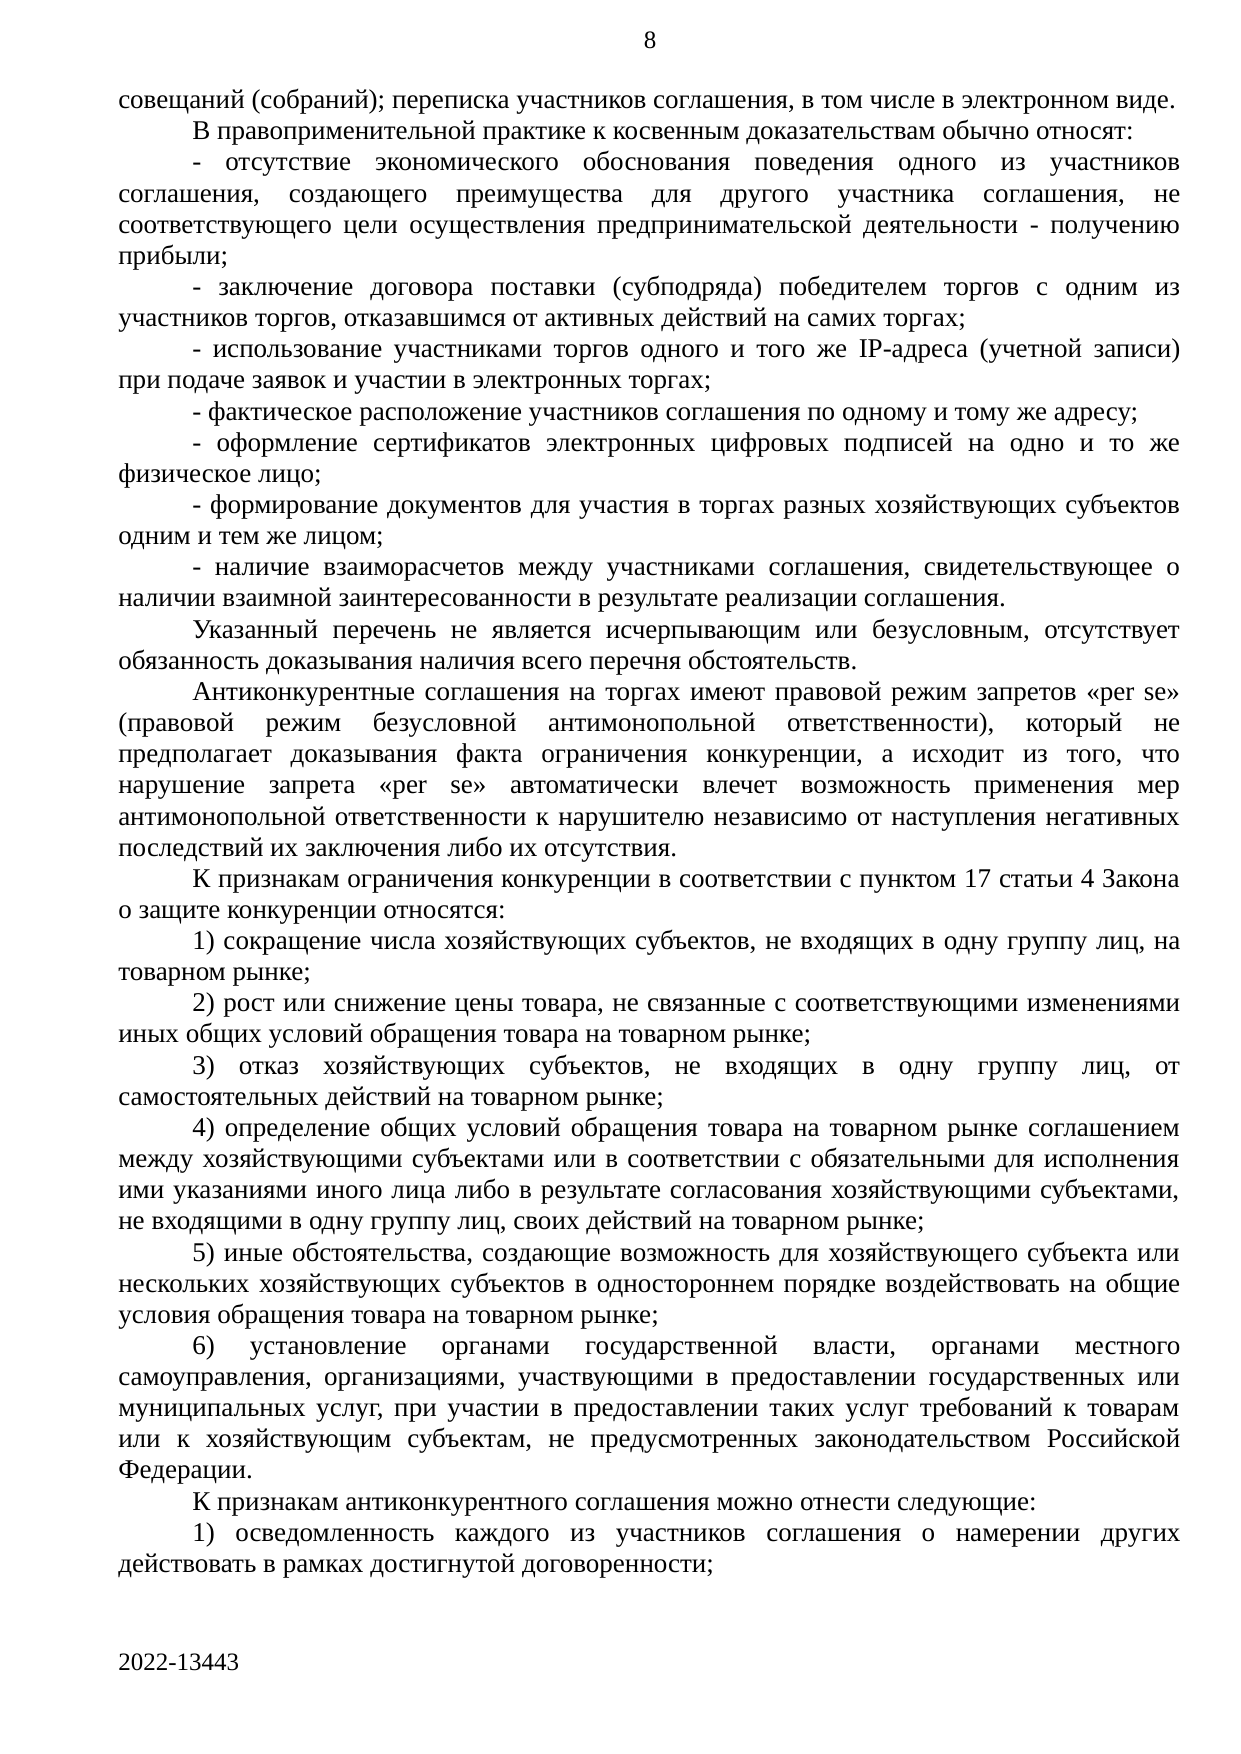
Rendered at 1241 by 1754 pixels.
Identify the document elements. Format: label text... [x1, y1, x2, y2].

text - формирование документов для участия в торгах разных хозяйствующих субъектов одним и тем же лицом; [118, 488, 1181, 550]
text 3) отказ хозяйствующих субъектов, не входящих в одну группу лиц, от самостоятельных действий на товарном рынке; [118, 1049, 1181, 1111]
text - наличие взаиморасчетов между участниками соглашения, свидетельствующее о наличии взаимной заинтересованности в результате реализации соглашения. [118, 550, 1181, 613]
text 4) определение общих условий обращения товара на товарном рынке соглашением между хозяйствующими субъектами или в соответствии с обязательными для исполнения ими указаниями иного лица либо в результате согласования хозяйствующими субъектами, не входящими в одну группу лиц, своих действий на товарном рынке; [118, 1111, 1181, 1236]
text К признакам ограничения конкуренции в соответствии с пунктом 17 статьи 4 Закона о защите конкуренции относятся: [118, 862, 1181, 924]
text Указанный перечень не является исчерпывающим или безусловным, отсутствует обязанность доказывания наличия всего перечня обстоятельств. [118, 613, 1181, 675]
text совещаний (собраний); переписка участников соглашения, в том числе в электронном виде. [118, 83, 1181, 114]
text К признакам антиконкурентного соглашения можно отнести следующие: [118, 1485, 1181, 1516]
text 6) установление органами государственной власти, органами местного самоуправления, организациями, участвующими в предоставлении государственных или муниципальных услуг, при участии в предоставлении таких услуг требований к товарам или к хозяйствующим субъектам, не предусмотренных законодательством Российской Федерации. [118, 1329, 1181, 1485]
text - заключение договора поставки (субподряда) победителем торгов с одним из участников торгов, отказавшимся от активных действий на самих торгах; [118, 270, 1181, 332]
text 5) иные обстоятельства, создающие возможность для хозяйствующего субъекта или нескольких хозяйствующих субъектов в одностороннем порядке воздействовать на общие условия обращения товара на товарном рынке; [118, 1236, 1181, 1329]
text 1) сокращение числа хозяйствующих субъектов, не входящих в одну группу лиц, на товарном рынке; [118, 924, 1181, 986]
text - фактическое расположение участников соглашения по одному и тому же адресу; [118, 395, 1181, 426]
text - отсутствие экономического обоснования поведения одного из участников соглашения, создающего преимущества для другого участника соглашения, не соответствующего цели осуществления предпринимательской деятельности - получению прибыли; [118, 146, 1181, 270]
text В правоприменительной практике к косвенным доказательствам обычно относят: [118, 114, 1181, 146]
text - использование участниками торгов одного и того же IP-адреса (учетной записи) при подаче заявок и участии в электронных торгах; [118, 332, 1181, 395]
text - оформление сертификатов электронных цифровых подписей на одно и то же физическое лицо; [118, 426, 1181, 488]
text Антиконкурентные соглашения на торгах имеют правовой режим запретов «per se» (правовой режим безусловной антимонопольной ответственности), который не предполагает доказывания факта ограничения конкуренции, а исходит из того, что нарушение запрета «per se» автоматически влечет возможность применения мер антимонопольной ответственности к нарушителю независимо от наступления негативных последствий их заключения либо их отсутствия. [118, 675, 1181, 862]
text 1) осведомленность каждого из участников соглашения о намерении других действовать в рамках достигнутой договоренности; [118, 1516, 1181, 1578]
text 2) рост или снижение цены товара, не связанные с соответствующими изменениями иных общих условий обращения товара на товарном рынке; [118, 986, 1181, 1049]
